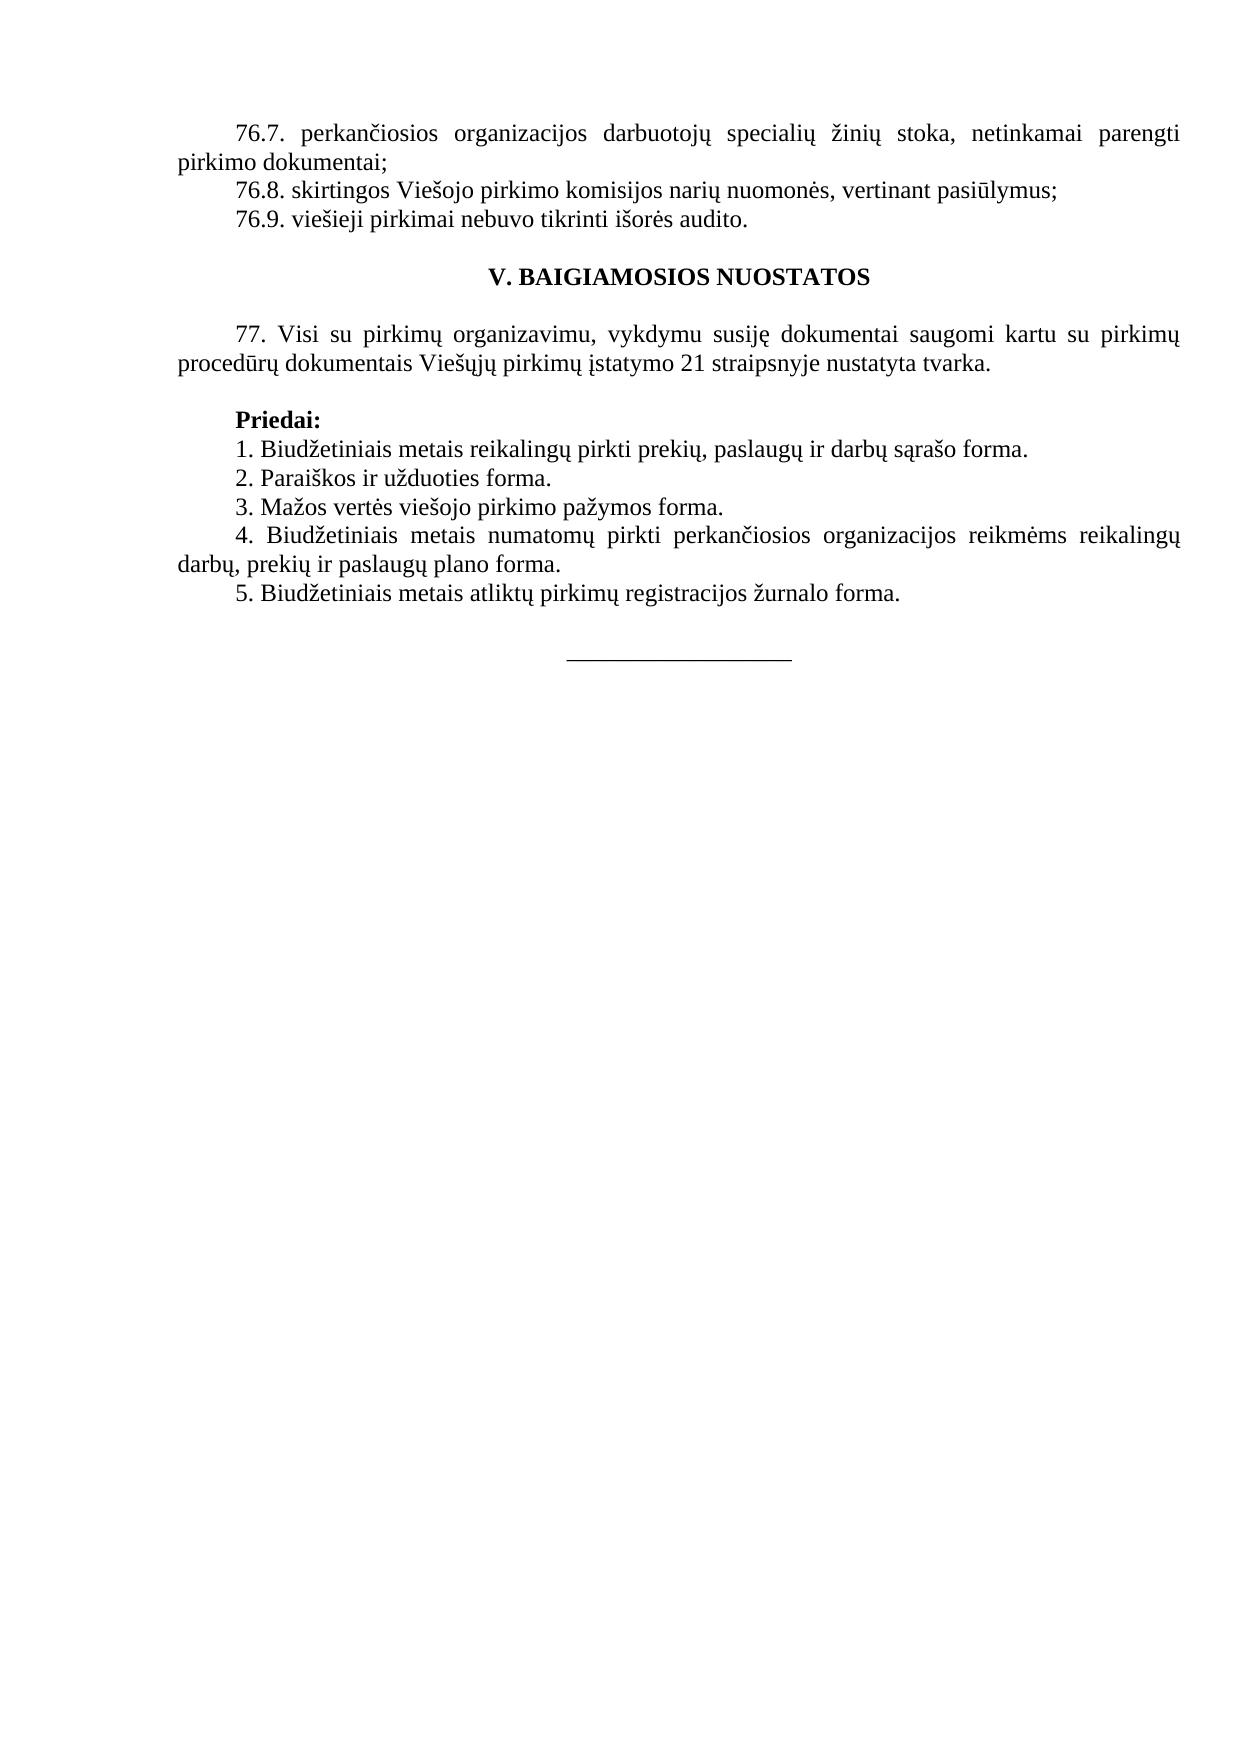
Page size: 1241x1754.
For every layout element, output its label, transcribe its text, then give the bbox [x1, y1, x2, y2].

text 4. Biudžetiniais metais numatomų pirkti perkančiosios organizacijos reikmėms reikalingų darbų, prekių ir paslaugų plano forma. [177, 521, 1181, 578]
text Priedai: [177, 406, 1181, 434]
text 5. Biudžetiniais metais atliktų pirkimų registracijos žurnalo forma. [177, 578, 1181, 607]
text 76.9. viešieji pirkimai nebuvo tikrinti išorės audito. [177, 204, 1181, 233]
text __________________ [177, 636, 1181, 664]
text V. BAIGIAMOSIOS NUOSTATOS [177, 262, 1181, 291]
text 77. Visi su pirkimų organizavimu, vykdymu susiję dokumentai saugomi kartu su pirkimų procedūrų dokumentais Viešųjų pirkimų įstatymo 21 straipsnyje nustatyta tvarka. [177, 319, 1181, 377]
text 76.7. perkančiosios organizacijos darbuotojų specialių žinių stoka, netinkamai parengti pirkimo dokumentai; [177, 118, 1181, 176]
text 3. Mažos vertės viešojo pirkimo pažymos forma. [177, 492, 1181, 521]
text 76.8. skirtingos Viešojo pirkimo komisijos narių nuomonės, vertinant pasiūlymus; [177, 176, 1181, 204]
text 2. Paraiškos ir užduoties forma. [177, 463, 1181, 492]
text 1. Biudžetiniais metais reikalingų pirkti prekių, paslaugų ir darbų sąrašo forma. [177, 434, 1181, 463]
